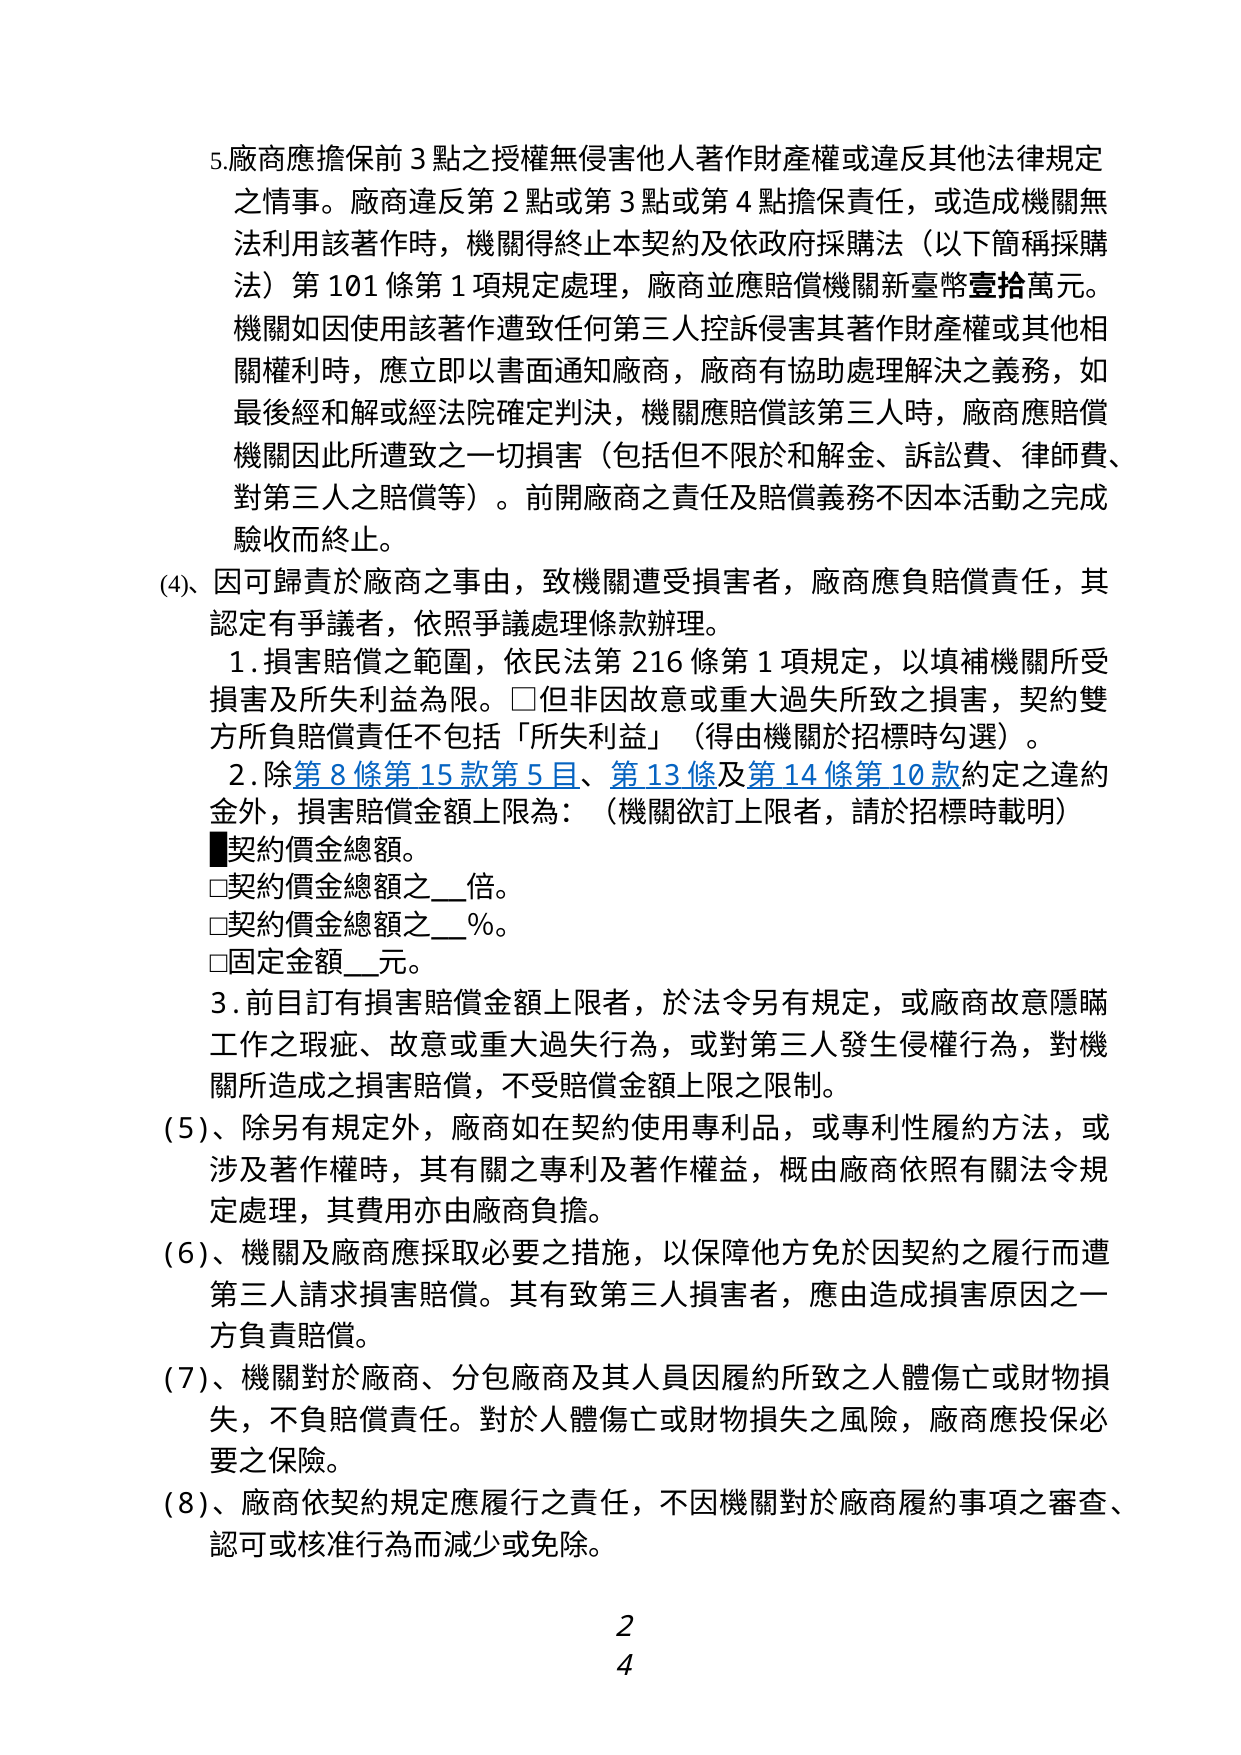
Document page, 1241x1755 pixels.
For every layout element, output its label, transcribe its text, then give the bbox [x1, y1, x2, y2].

text □契約價金總額之__倍。 [209, 867, 1110, 905]
list 因可歸責於廠商之事由，致機關遭受損害者，廠商應負賠償責任，其認定有爭議者，依照爭議處理條款辦理。 [159, 559, 1110, 642]
text █契約價金總額。 [209, 830, 1110, 867]
list 機關及廠商應採取必要之措施，以保障他方免於因契約之履行而遭第三人請求損害賠償。其有致第三人損害者，應由造成損害原因之一方負責賠償。 [159, 1230, 1110, 1355]
text □契約價金總額之__％。 [209, 905, 1110, 942]
text 3.前目訂有損害賠償金額上限者，於法令另有規定，或廠商故意隱瞞工作之瑕疵、故意或重大過失行為，或對第三人發生侵權行為，對機關所造成之損害賠償，不受賠償金額上限之限制。 [209, 980, 1110, 1105]
list 廠商依契約規定應履行之責任，不因機關對於廠商履約事項之審查、認可或核准行為而減少或免除。 [159, 1480, 1110, 1563]
list 機關對於廠商、分包廠商及其人員因履約所致之人體傷亡或財物損失，不負賠償責任。對於人體傷亡或財物損失之風險，廠商應投保必要之保險。 [159, 1355, 1110, 1480]
text 2.除第8條第15款第5目、第13條及第14條第10款約定之違約金外，損害賠償金額上限為：（機關欲訂上限者，請於招標時載明） [209, 755, 1110, 830]
text □固定金額__元。 [209, 942, 1110, 980]
list 廠商應擔保前3點之授權無侵害他人著作財產權或違反其他法律規定之情事。廠商違反第2點或第3點或第4點擔保責任，或造成機關無法利用該著作時，機關得終止本契約及依政府採購法（以下簡稱採購法）第101條第1項規定處理，廠商並應賠償機關新臺幣壹拾萬元。機關如因使用該著作遭致任何第三人控訴侵害其著作財產權或其他相關權利時，應立即以書面通知廠商，廠商有協助處理解決之義務，如最後經和解或經法院確定判決，機關應賠償該第三人時，廠商應賠償機關因此所遭致之一切損害（包括但不限於和解金、訴訟費、律師費、對第三人之賠償等）。前開廠商之責任及賠償義務不因本活動之完成驗收而終止。 [209, 136, 1110, 559]
list 除另有規定外，廠商如在契約使用專利品，或專利性履約方法，或涉及著作權時，其有關之專利及著作權益，概由廠商依照有關法令規定處理，其費用亦由廠商負擔。 [159, 1105, 1110, 1230]
text 1.損害賠償之範圍，依民法第216條第1項規定，以填補機關所受損害及所失利益為限。□但非因故意或重大過失所致之損害，契約雙方所負賠償責任不包括「所失利益」（得由機關於招標時勾選）。 [209, 642, 1110, 755]
